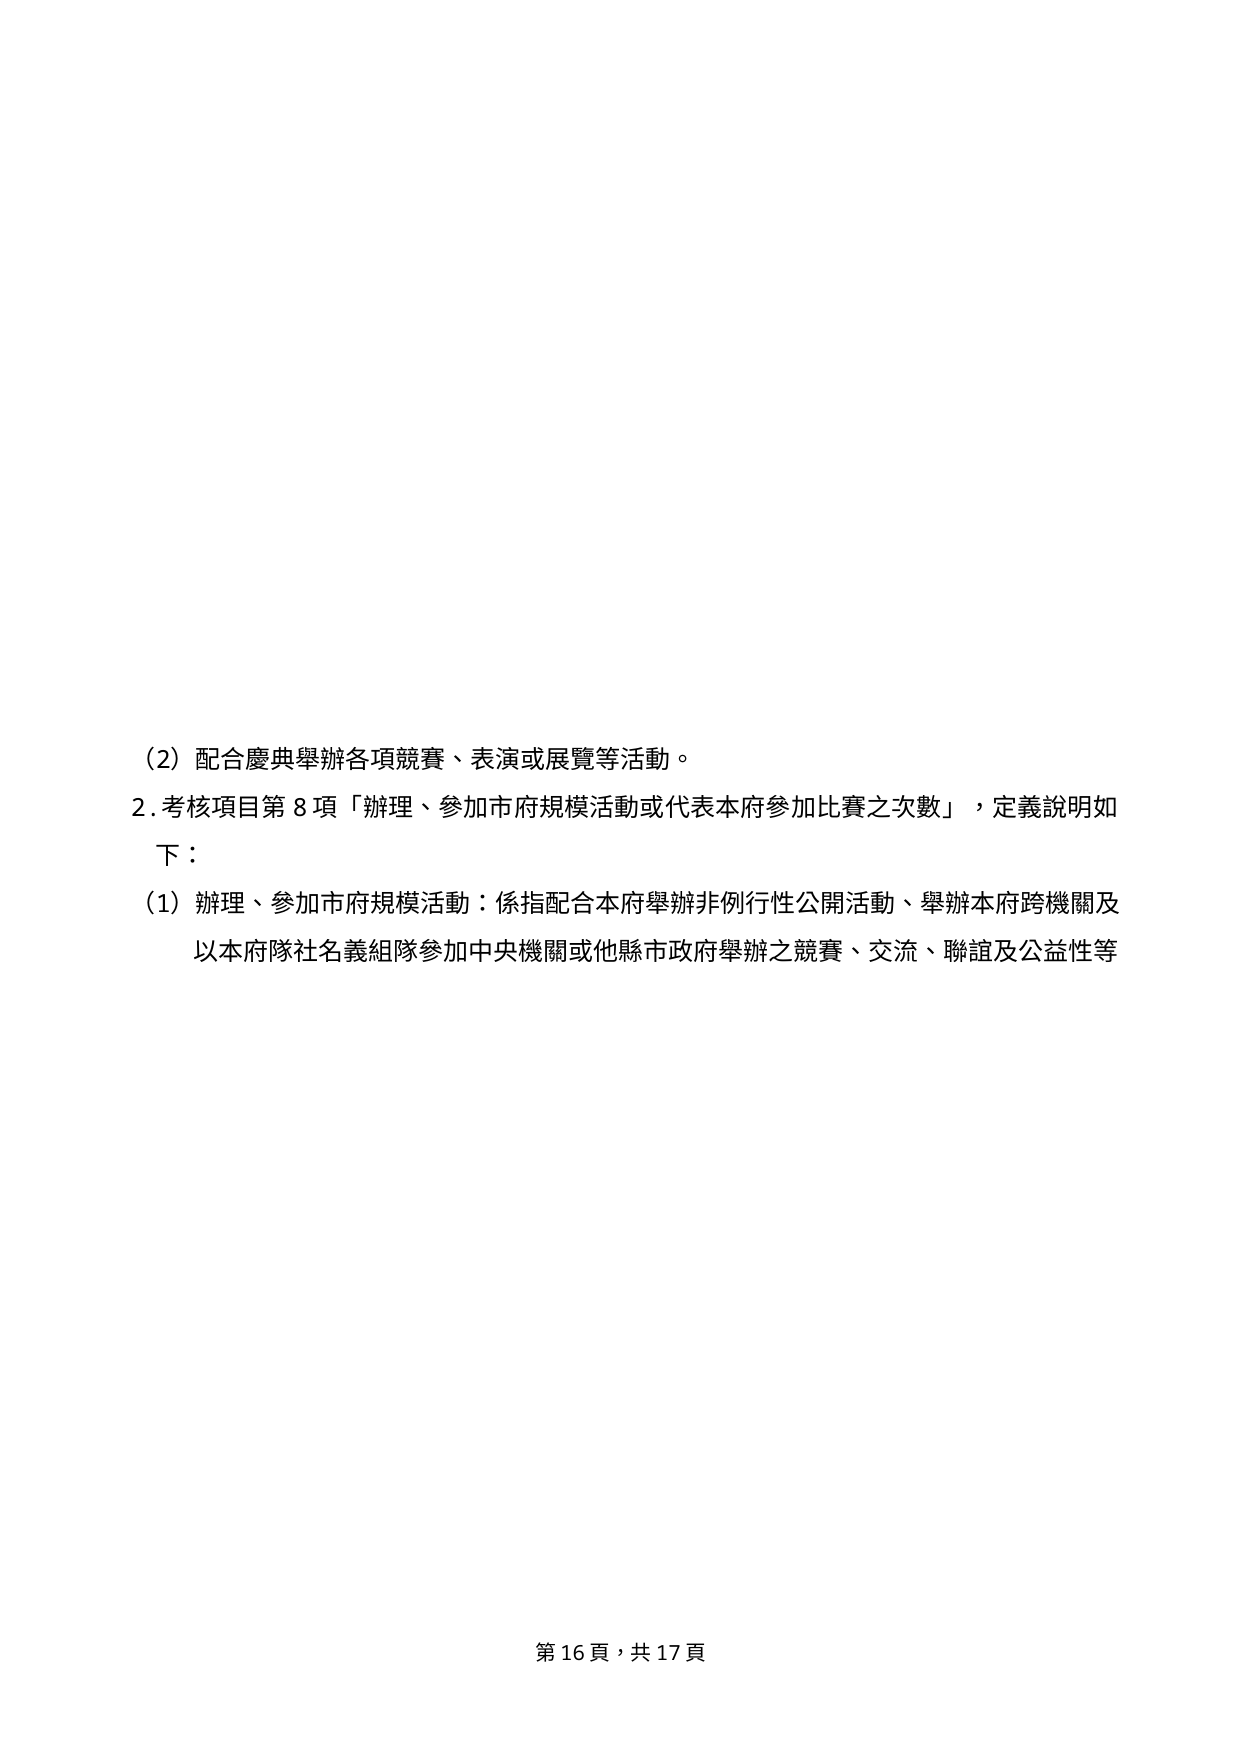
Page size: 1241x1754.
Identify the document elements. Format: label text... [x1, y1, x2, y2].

text （1）辦理、參加市府規模活動：係指配合本府舉辦非例行性公開活動、舉辦本府跨機關及以本府隊社名義組隊參加中央機關或他縣市政府舉辦之競賽、交流、聯誼及公益性等 [131, 874, 1122, 970]
text 2.考核項目第8項「辦理、參加市府規模活動或代表本府參加比賽之次數」，定義說明如下： [131, 778, 1122, 874]
text （2）配合慶典舉辦各項競賽、表演或展覽等活動。 [131, 730, 1122, 778]
